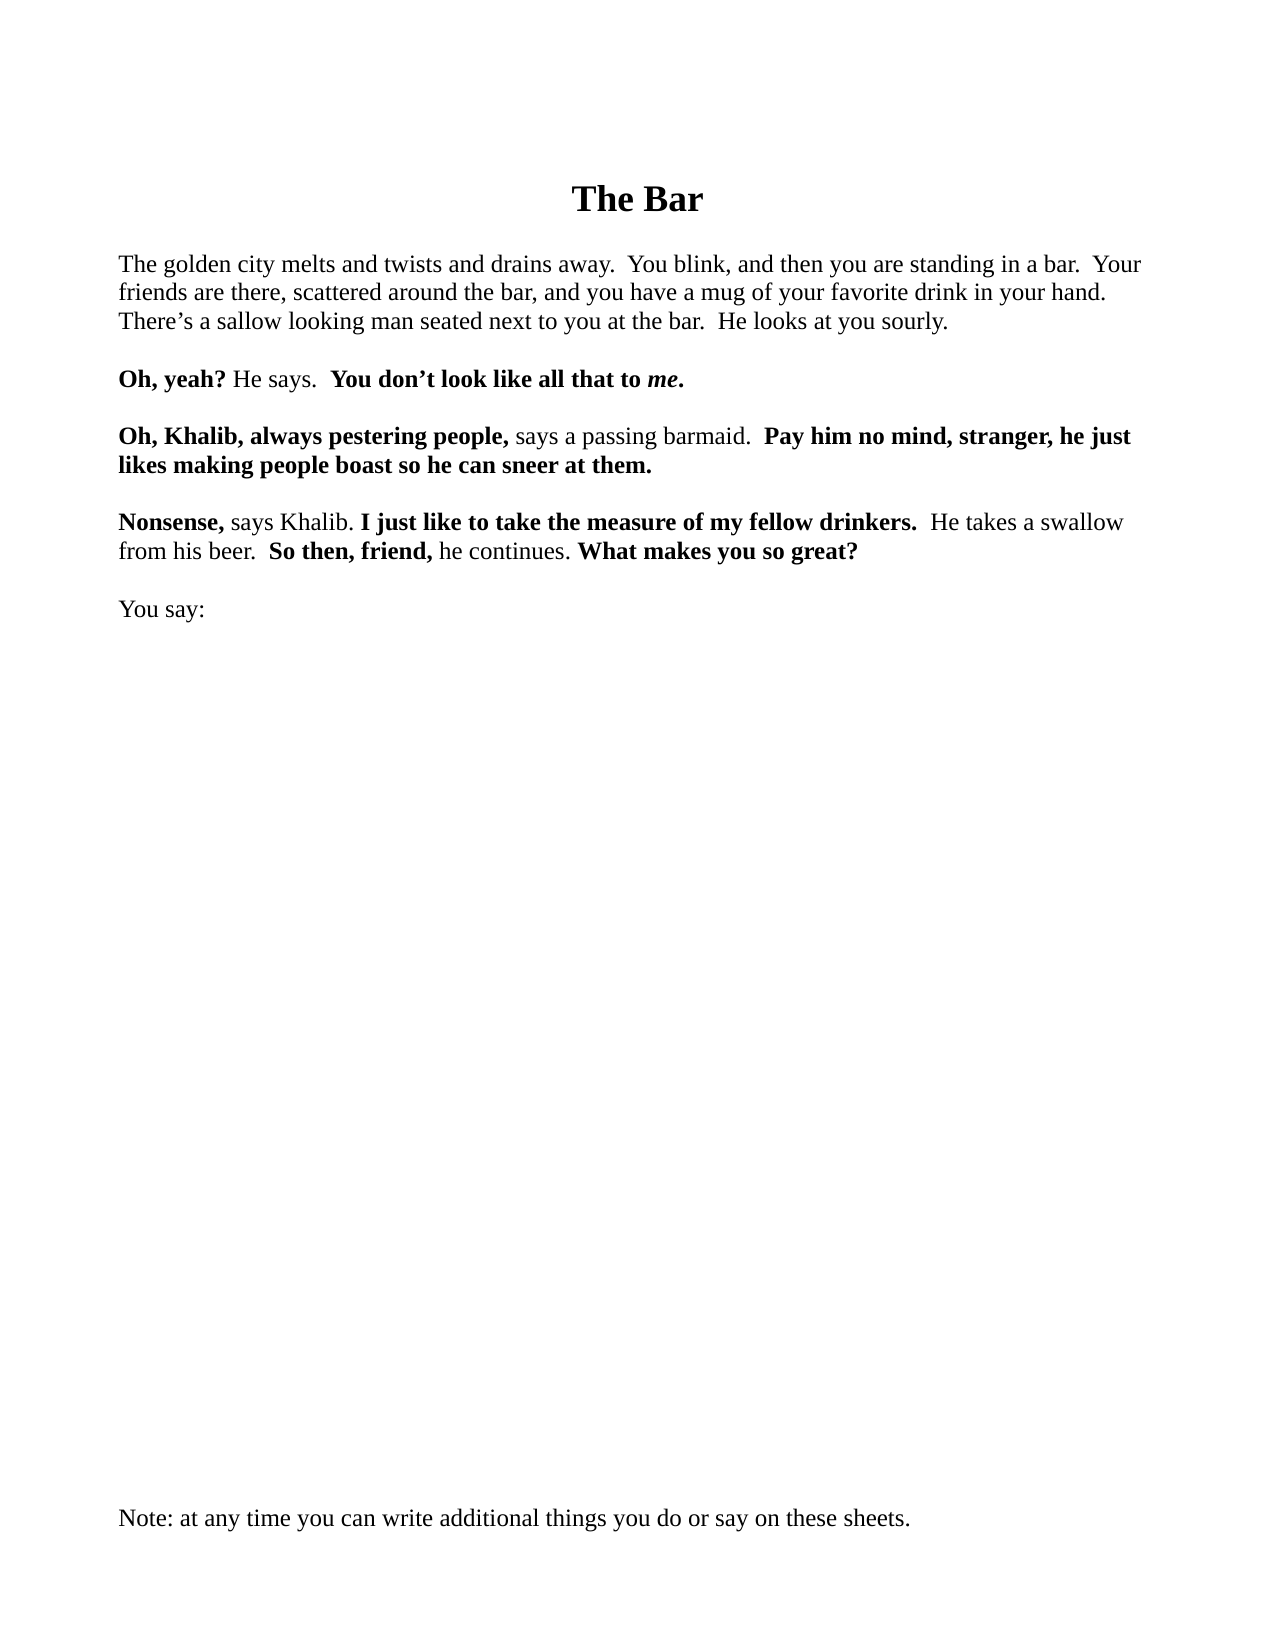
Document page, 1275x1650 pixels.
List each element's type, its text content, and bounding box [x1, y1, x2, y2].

text Oh, Khalib, always pestering people, says a passing barmaid. Pay him no mind, stranger, he just likes making people boast so he can sneer at them. [118, 421, 1157, 479]
text The Bar [118, 177, 1157, 220]
text Nonsense, says Khalib. I just like to take the measure of my fellow drinkers. He takes a swallow from his beer. So then, friend, he continues. What makes you so great? [118, 507, 1157, 565]
text You say: [118, 594, 1157, 622]
text The golden city melts and twists and drains away. You blink, and then you are standing in a bar. Your friends are there, scattered around the bar, and you have a mug of your favorite drink in your hand. There’s a sallow looking man seated next to you at the bar. He looks at you sourly. [118, 249, 1157, 335]
text Oh, yeah? He says. You don’t look like all that to me. [118, 364, 1157, 392]
